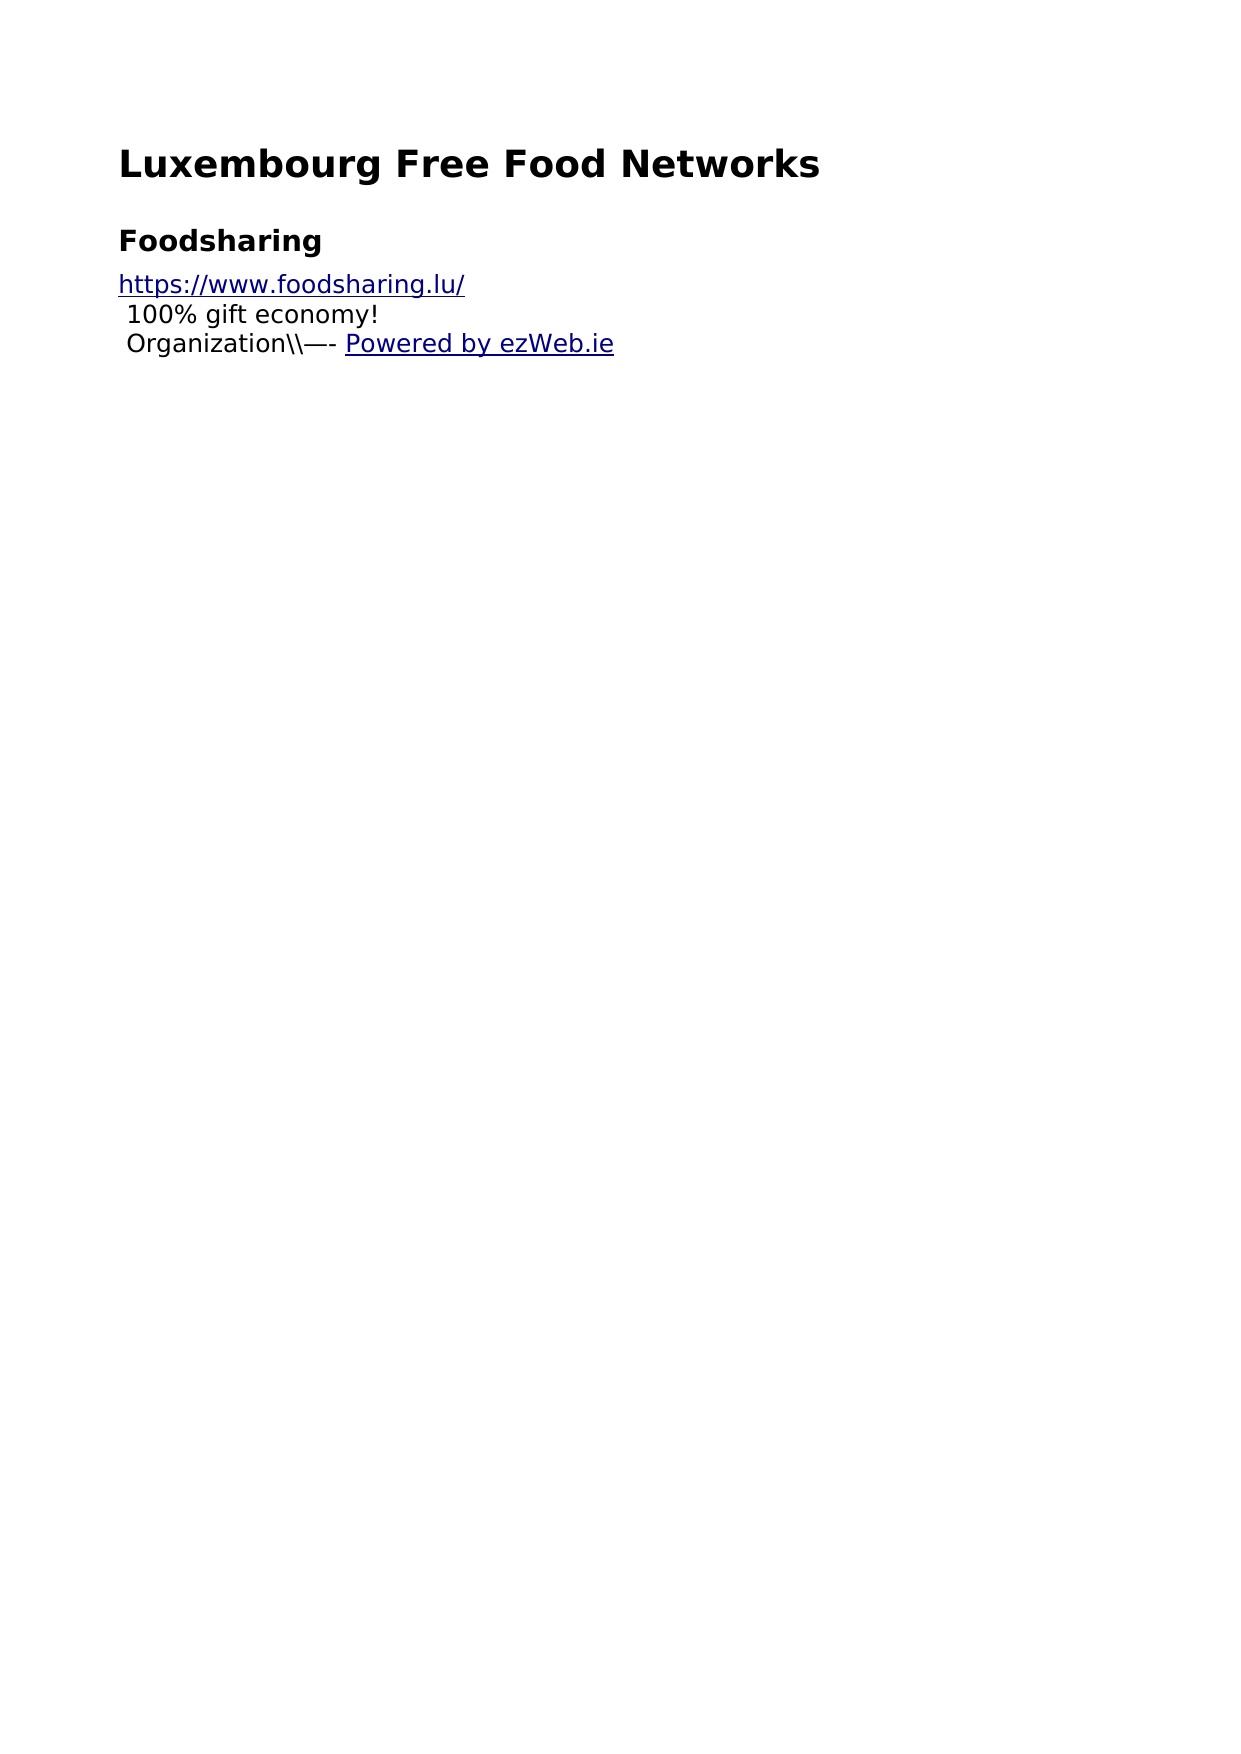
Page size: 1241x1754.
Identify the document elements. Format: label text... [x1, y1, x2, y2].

text https://www.foodsharing.lu/ 100% gift economy! Organization\\—- Powered by ezWeb.ie [118, 271, 1122, 358]
subtitle Foodsharing [118, 224, 1122, 258]
subtitle Luxembourg Free Food Networks [118, 143, 1122, 187]
